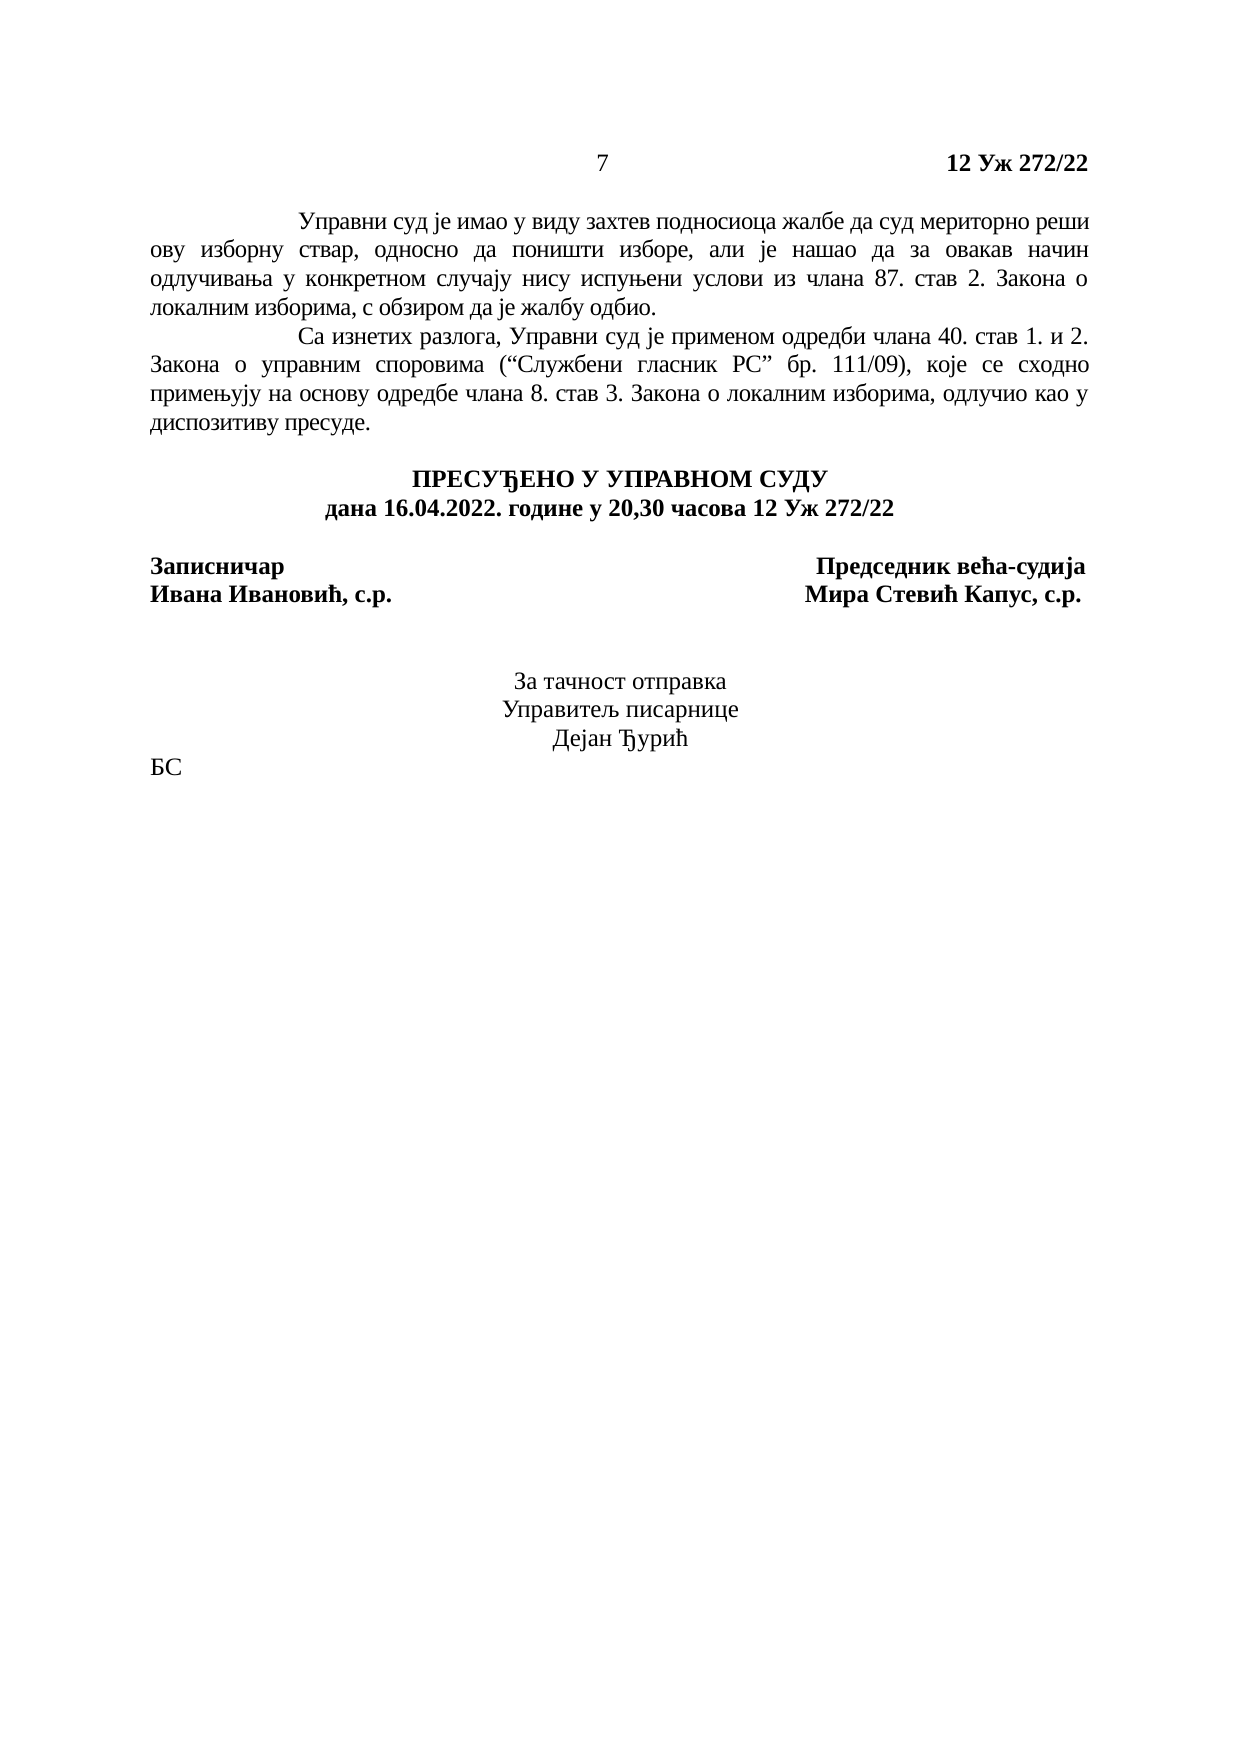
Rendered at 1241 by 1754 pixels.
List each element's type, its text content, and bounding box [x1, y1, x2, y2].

text Управни суд је имао у виду захтев подносиоца жалбе да суд мериторно реши ову изборну ствар, односно да поништи изборе, али је нашао да за овакав начин одлучивања у конкретном случају нису испуњени услови из члана 87. став 2. Закона о локалним изборима, с обзиром да је жалбу одбио. [150, 206, 1090, 321]
text Дејан Ђурић [150, 723, 1090, 752]
text Управитељ писарнице [150, 694, 1090, 723]
text За тачност отправка [150, 666, 1090, 694]
text Са изнетих разлога, Управни суд је применом одредби члана 40. став 1. и 2. Закона о управним споровима (“Службени гласник РС” бр. 111/09), које се сходно примењују на основу одредбе члана 8. став 3. Закона о локалним изборима, одлучио као у диспозитиву пресуде. [150, 321, 1090, 436]
text БС [150, 752, 1090, 781]
text ПРЕСУЂЕНО У УПРАВНОМ СУДУ [150, 464, 1090, 493]
text Записничар Председник већа-судија [150, 551, 1090, 579]
text дана 16.04.2022. године у 20,30 часова 12 Уж 272/22 [150, 493, 1090, 522]
text Ивана Ивановић, с.р. Мира Стевић Капус, с.р. [150, 579, 1090, 608]
